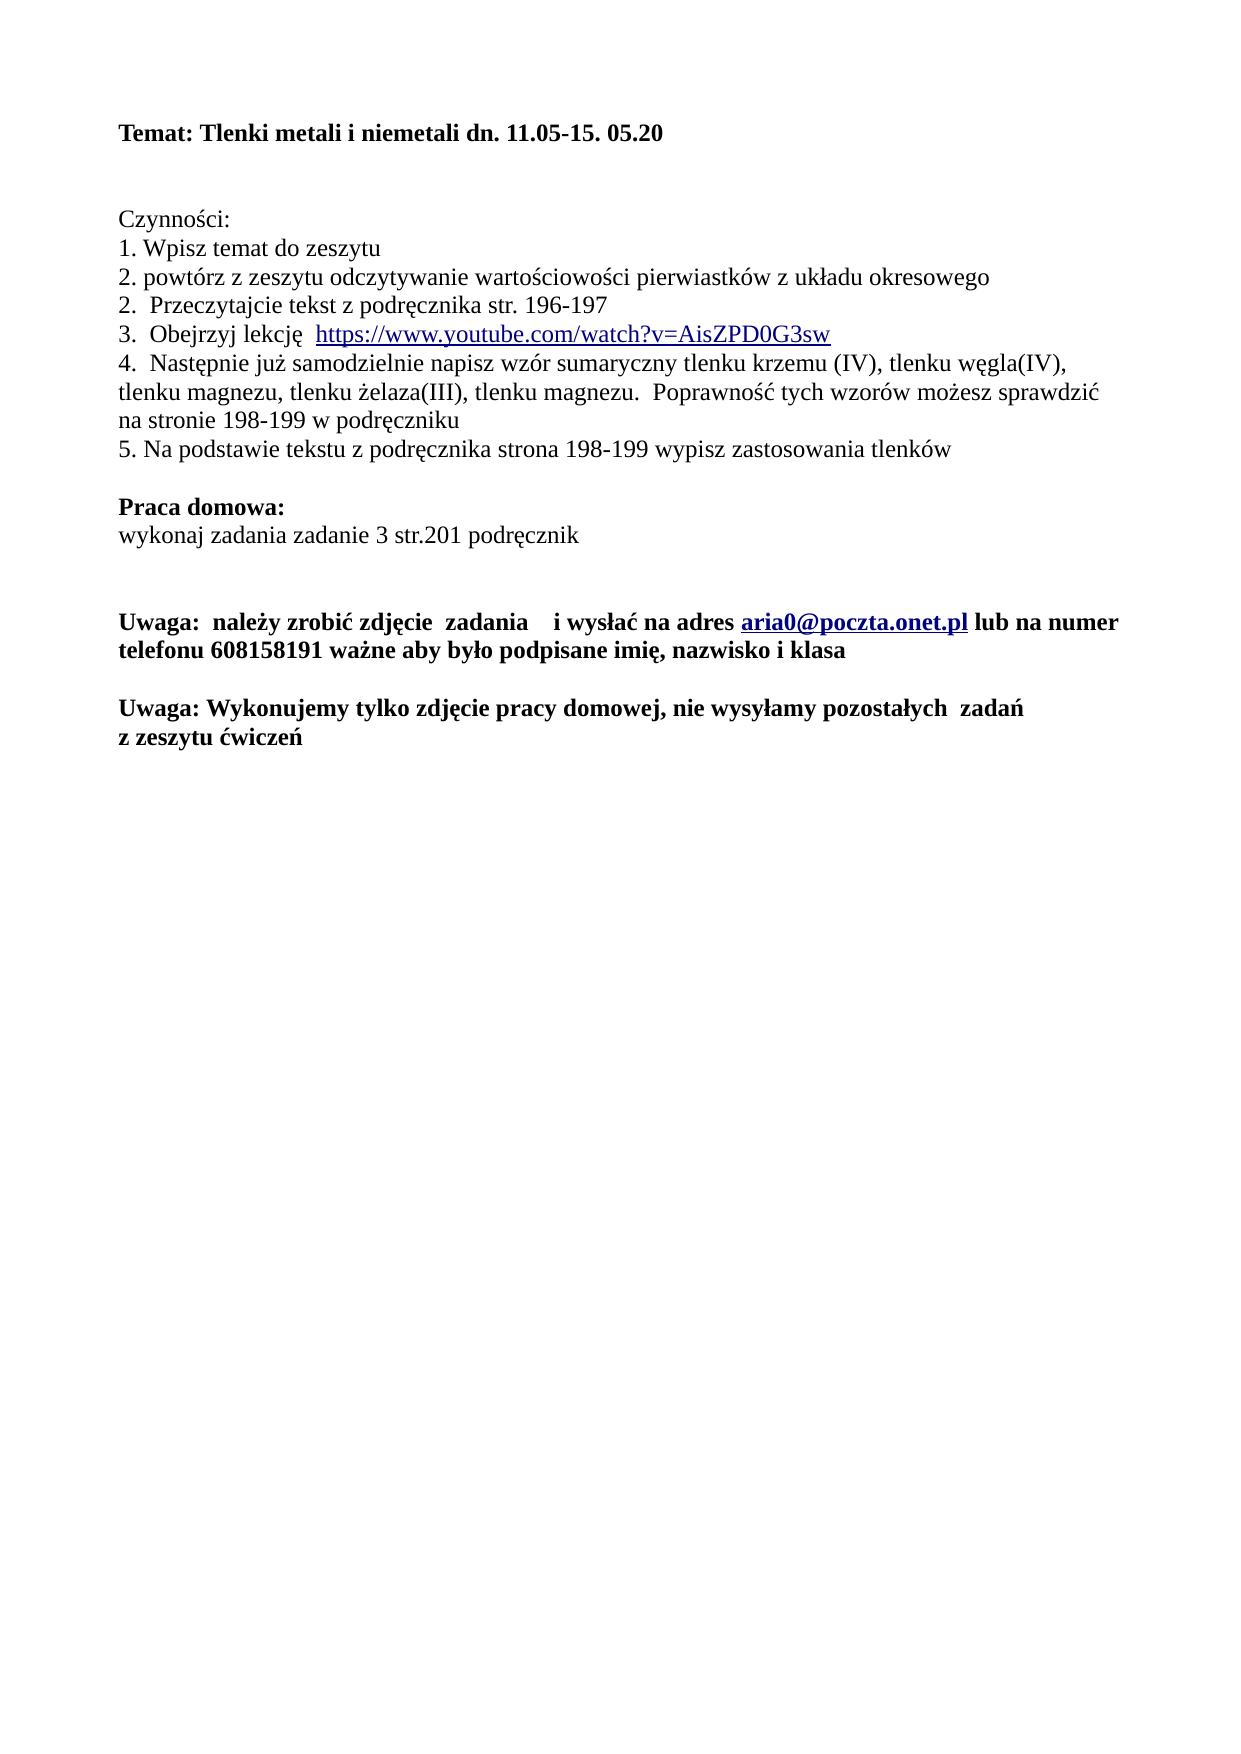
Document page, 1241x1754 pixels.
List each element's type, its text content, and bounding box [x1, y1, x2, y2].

text Czynności: [118, 204, 1122, 233]
text 3. Obejrzyj lekcję https://www.youtube.com/watch?v=AisZPD0G3sw [118, 319, 1122, 348]
text wykonaj zadania zadanie 3 str.201 podręcznik [118, 521, 1122, 549]
text 2. powtórz z zeszytu odczytywanie wartościowości pierwiastków z układu okresowego [118, 262, 1122, 291]
text z zeszytu ćwiczeń [118, 722, 1122, 751]
text Uwaga: Wykonujemy tylko zdjęcie pracy domowej, nie wysyłamy pozostałych zadań [118, 693, 1122, 722]
text 5. Na podstawie tekstu z podręcznika strona 198-199 wypisz zastosowania tlenków [118, 434, 1122, 463]
text 2. Przeczytajcie tekst z podręcznika str. 196-197 [118, 291, 1122, 319]
text 4. Następnie już samodzielnie napisz wzór sumaryczny tlenku krzemu (IV), tlenku węgla(IV), tlenku magnezu, tlenku żelaza(III), tlenku magnezu. Poprawność tych wzorów możesz sprawdzić na stronie 198-199 w podręczniku [118, 348, 1122, 434]
text Temat: Tlenki metali i niemetali dn. 11.05-15. 05.20 [118, 118, 1122, 147]
text Praca domowa: [118, 492, 1122, 521]
text 1. Wpisz temat do zeszytu [118, 233, 1122, 262]
text Uwaga: należy zrobić zdjęcie zadania i wysłać na adres aria0@poczta.onet.pl lub na numer telefonu 608158191 ważne aby było podpisane imię, nazwisko i klasa [118, 607, 1122, 664]
